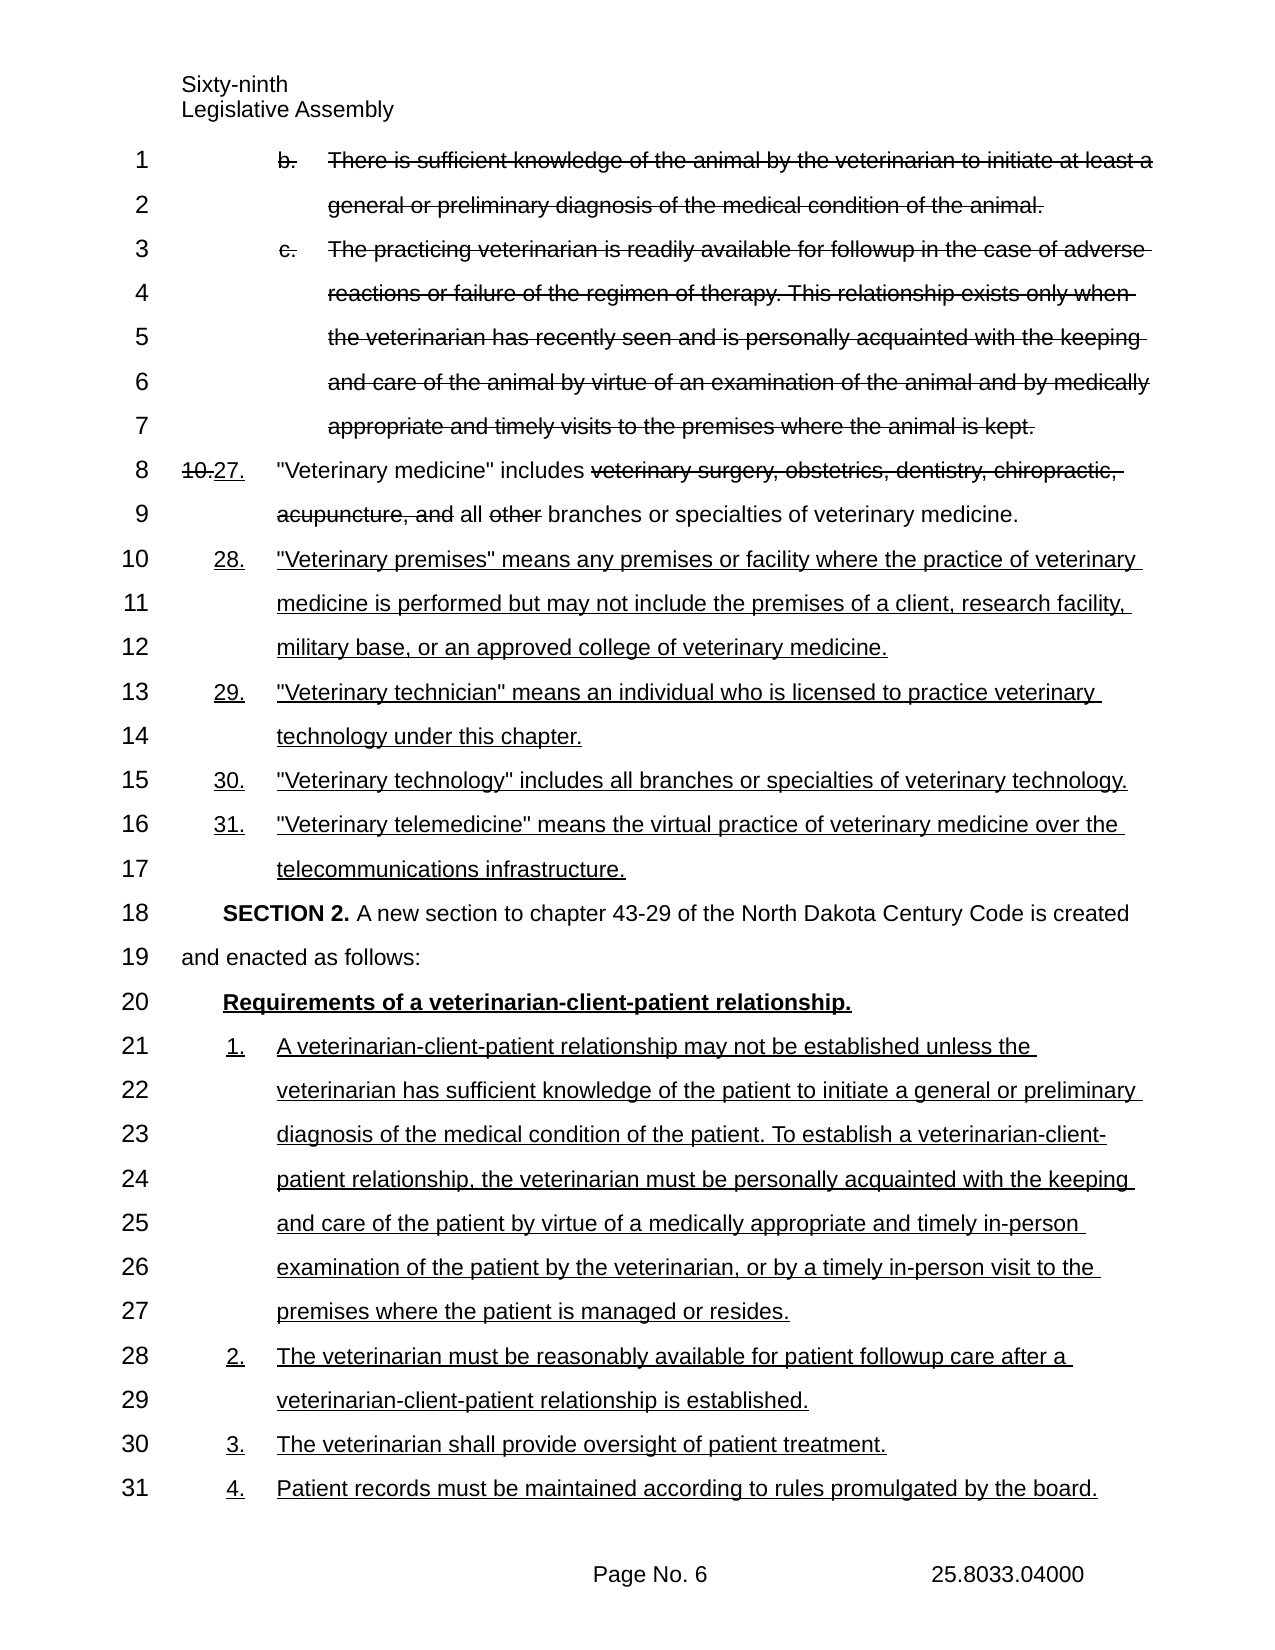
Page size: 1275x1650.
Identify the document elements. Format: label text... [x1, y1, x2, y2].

subtitle Requirements of a veterinarian-client-patient relationship. [181, 974, 1154, 1019]
text 2. The veterinarian must be reasonably available for patient followup care after a veterinarian-client-patient relationship is established. [181, 1329, 1154, 1417]
text c. The practicing veterinarian is readily available for followup in the case of adverse reactions or failure of the regimen of therapy. This relationship exists only when the veterinarian has recently seen and is personally acquainted with the keeping and care of the animal by virtue of an examination of the animal and by medically appropriate and timely visits to the premises where the animal is kept. [181, 222, 1154, 443]
text SECTION 2. A new section to chapter 43‑29 of the North Dakota Century Code is created and enacted as follows: [181, 886, 1154, 974]
text 10.27. "Veterinary medicine" includes veterinary surgery, obstetrics, dentistry, chiropractic, acupuncture, and all other branches or specialties of veterinary medicine. [181, 443, 1154, 532]
text b. There is sufficient knowledge of the animal by the veterinarian to initiate at least a general or preliminary diagnosis of the medical condition of the animal. [181, 133, 1154, 222]
text 31. "Veterinary telemedicine" means the virtual practice of veterinary medicine over the telecommunications infrastructure. [181, 797, 1154, 886]
text 29. "Veterinary technician" means an individual who is licensed to practice veterinary technology under this chapter. [181, 664, 1154, 753]
text 30. "Veterinary technology" includes all branches or specialties of veterinary technology. [181, 753, 1154, 797]
text 4. Patient records must be maintained according to rules promulgated by the board. [181, 1461, 1154, 1506]
text 28. "Veterinary premises" means any premises or facility where the practice of veterinary medicine is performed but may not include the premises of a client, research facility, military base, or an approved college of veterinary medicine. [181, 532, 1154, 664]
text 1. A veterinarian-client-patient relationship may not be established unless the veterinarian has sufficient knowledge of the patient to initiate a general or preliminary diagnosis of the medical condition of the patient. To establish a veterinarian-client-patient relationship, the veterinarian must be personally acquainted with the keeping and care of the patient by virtue of a medically appropriate and timely in-person examination of the patient by the veterinarian, or by a timely in-person visit to the premises where the patient is managed or resides. [181, 1019, 1154, 1329]
text 3. The veterinarian shall provide oversight of patient treatment. [181, 1417, 1154, 1461]
